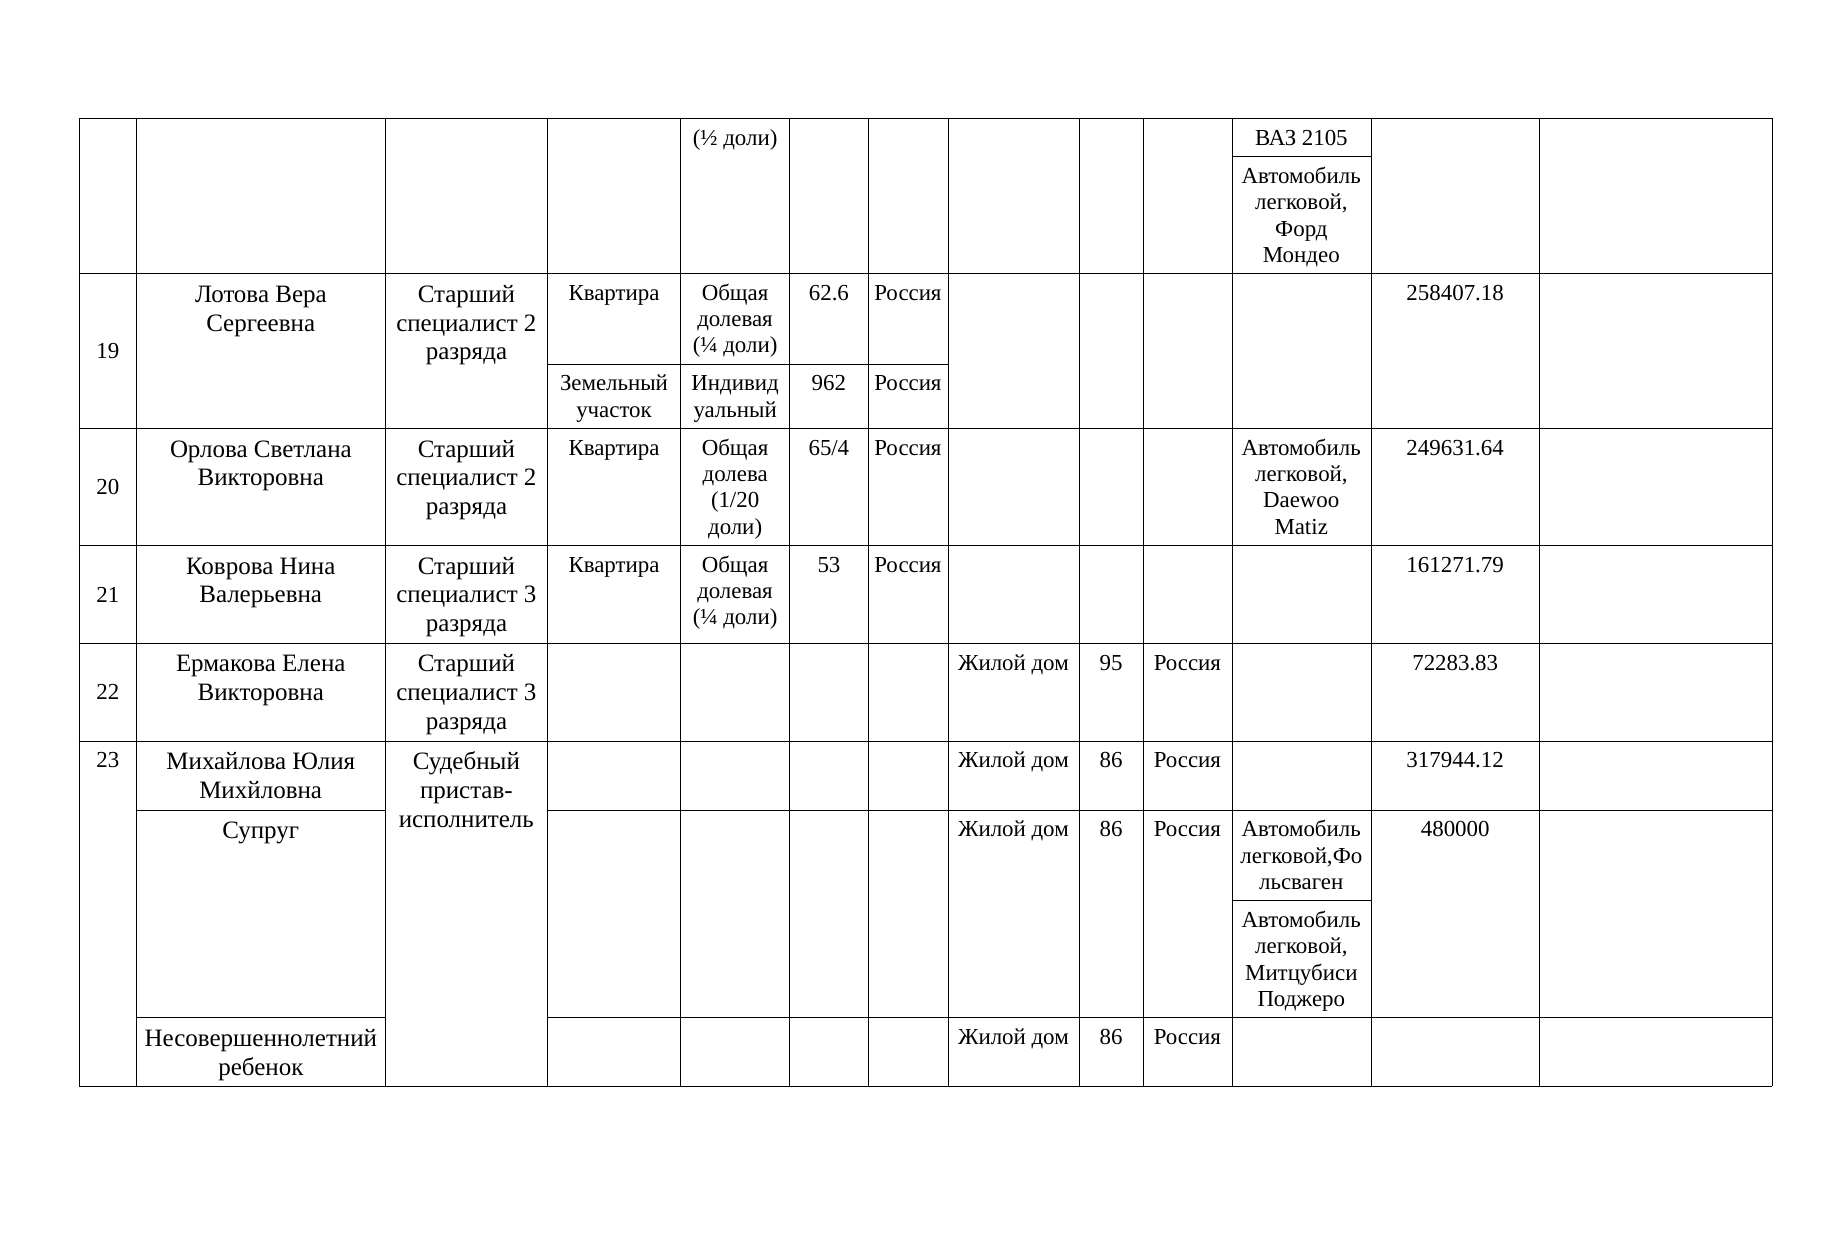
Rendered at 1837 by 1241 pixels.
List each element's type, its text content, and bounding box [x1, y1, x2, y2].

table_cell Жилой дом [949, 811, 1079, 1017]
table_cell Россия [869, 546, 948, 643]
table_cell Квартира [548, 546, 680, 643]
table_cell Супруг [137, 811, 385, 1017]
table_cell [1372, 1018, 1539, 1086]
table_cell Россия [1144, 811, 1232, 1017]
table_cell Коврова Нина Валерьевна [137, 546, 385, 643]
table_cell [790, 1018, 868, 1086]
table_cell [681, 644, 789, 741]
table_cell [1080, 274, 1143, 428]
table_cell Россия [869, 429, 948, 545]
table_cell [790, 742, 868, 809]
table_cell [949, 546, 1079, 643]
table_cell [80, 119, 136, 273]
table_cell 161271,79 [1372, 546, 1539, 643]
table_cell [1540, 1018, 1772, 1086]
table_cell 962 [790, 365, 868, 428]
table_cell Судебный пристав-исполнитель [386, 742, 547, 1086]
table_cell [137, 119, 385, 273]
table_cell Старший специалист 2 разряда [386, 429, 547, 545]
table_cell [548, 644, 680, 741]
table_cell [869, 1018, 948, 1086]
table_cell [1233, 742, 1371, 809]
table_cell 65/4 [790, 429, 868, 545]
table_cell Орлова Светлана Викторовна [137, 429, 385, 545]
table_cell Индивидуальный [681, 365, 789, 428]
table_cell [1144, 274, 1232, 428]
table_cell Квартира [548, 274, 680, 364]
table_cell 249631,64 [1372, 429, 1539, 545]
table_cell [1080, 429, 1143, 545]
table_cell [1144, 429, 1232, 545]
table_cell Общая долевая (¼ доли) [681, 274, 789, 364]
table_cell 317944,12 [1372, 742, 1539, 809]
table_cell Россия [1144, 1018, 1232, 1086]
table_cell Россия [869, 365, 948, 428]
table_cell Старший специалист 2 разряда [386, 274, 547, 428]
table_cell [869, 119, 948, 273]
table_cell Автомобиль легковой,Фольсваген [1233, 811, 1371, 900]
table_cell [790, 644, 868, 741]
table_cell [949, 274, 1079, 428]
table_cell Жилой дом [949, 742, 1079, 809]
table_cell ВАЗ 2105 [1233, 119, 1371, 156]
table_cell 258407,18 [1372, 274, 1539, 428]
table_cell [1540, 119, 1772, 273]
table_cell Автомобиль легковой, Митцубиси Поджеро [1233, 901, 1371, 1017]
table_cell [1233, 1018, 1371, 1086]
table_cell Ермакова Елена Викторовна [137, 644, 385, 741]
table_cell [1540, 644, 1772, 741]
table_cell 19 [80, 274, 136, 428]
table_cell Михайлова Юлия Михйловна [137, 742, 385, 809]
table_cell [1540, 742, 1772, 809]
table_cell [1540, 811, 1772, 1017]
table_cell [681, 742, 789, 809]
table_cell 480000 [1372, 811, 1539, 1017]
table_cell 23 [80, 742, 136, 1086]
table_cell [1233, 546, 1371, 643]
table_cell Жилой дом [949, 644, 1079, 741]
table_cell [869, 742, 948, 809]
table_cell [1540, 546, 1772, 643]
table_cell Квартира [548, 429, 680, 545]
table_cell 86 [1080, 1018, 1143, 1086]
table_cell Лотова Вера Сергеевна [137, 274, 385, 428]
table_cell [681, 811, 789, 1017]
table_cell [548, 119, 680, 273]
table_cell [386, 119, 547, 273]
table_cell [869, 644, 948, 741]
table_cell 25,2 [790, 119, 868, 273]
table_cell [949, 429, 1079, 545]
table_cell 86 [1080, 811, 1143, 1017]
table_cell Россия [869, 274, 948, 364]
table_cell [1540, 429, 1772, 545]
table_cell [1080, 546, 1143, 643]
table_cell [548, 811, 680, 1017]
table_cell [790, 811, 868, 1017]
table_cell [1233, 274, 1371, 428]
table_cell [1144, 546, 1232, 643]
table_cell [681, 1018, 789, 1086]
table_cell [869, 811, 948, 1017]
table_cell Земельный участок [548, 365, 680, 428]
table_cell [1540, 274, 1772, 428]
table_cell 72283,83 [1372, 644, 1539, 741]
table_cell 86 [1080, 742, 1143, 809]
table_cell Жилой дом [949, 1018, 1079, 1086]
table_cell [949, 119, 1079, 273]
table_cell 62,6 [790, 274, 868, 364]
table_cell [1372, 119, 1539, 273]
table_cell 95 [1080, 644, 1143, 741]
table_cell 21 [80, 546, 136, 643]
table_cell Автомобиль легковой, Форд Мондео [1233, 157, 1371, 273]
table_cell (½ доли) [681, 119, 789, 273]
table_cell 22 [80, 644, 136, 741]
table_cell [1233, 644, 1371, 741]
table_cell Автомобиль легковой, Daewoo Matiz [1233, 429, 1371, 545]
table_cell [548, 1018, 680, 1086]
table_cell Старший специалист 3 разряда [386, 644, 547, 741]
table_cell Несовершеннолетний ребенок [137, 1018, 385, 1086]
table_cell Старший специалист 3 разряда [386, 546, 547, 643]
table_cell Россия [1144, 742, 1232, 809]
table_cell [1080, 119, 1143, 273]
table_cell 20 [80, 429, 136, 545]
table_cell 53 [790, 546, 868, 643]
table_cell [1144, 119, 1232, 273]
table_cell Общая долевая (¼ доли) [681, 546, 789, 643]
table_cell [548, 742, 680, 809]
table_cell Россия [1144, 644, 1232, 741]
table_cell Общая долева (1/20 доли) [681, 429, 789, 545]
